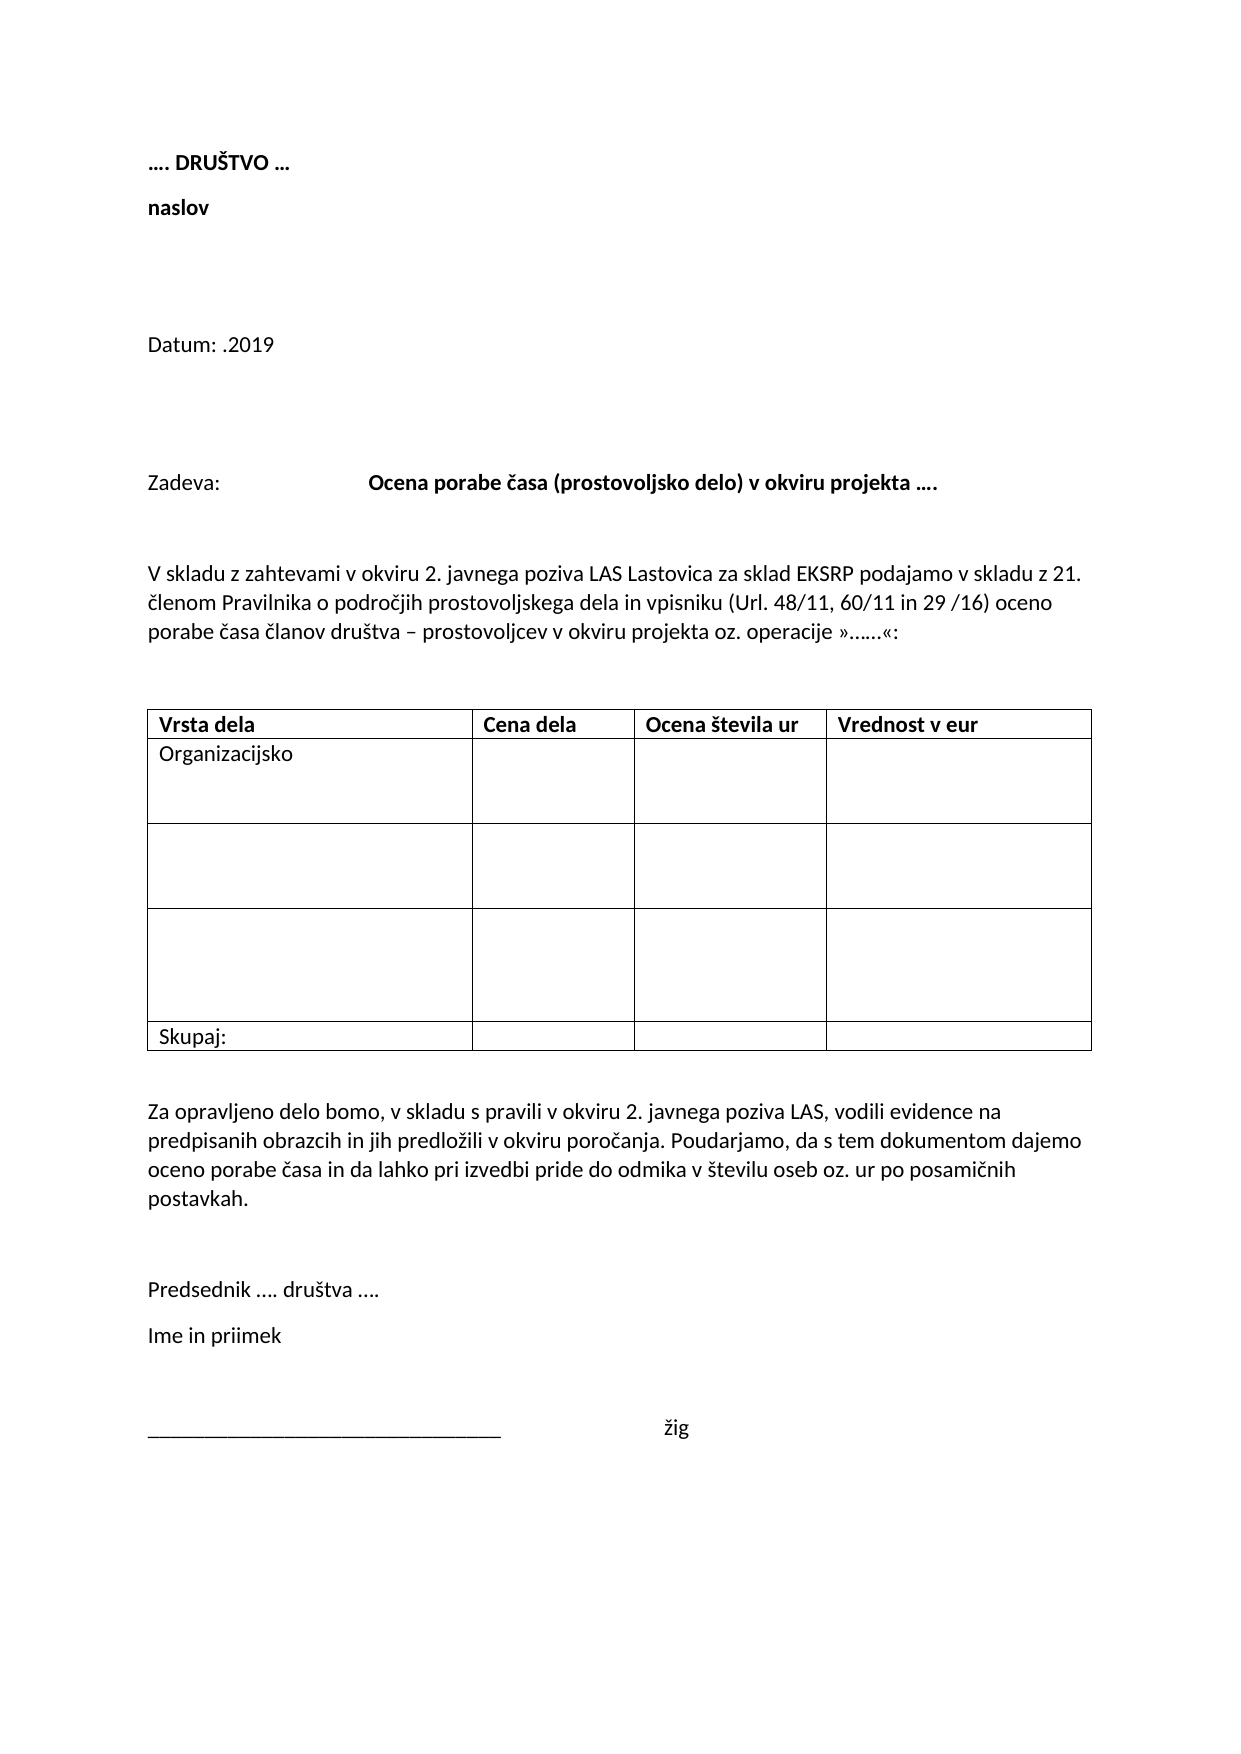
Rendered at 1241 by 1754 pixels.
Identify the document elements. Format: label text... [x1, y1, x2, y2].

text Predsednik …. društva …. [148, 1276, 1093, 1304]
table_header Cena dela [473, 710, 634, 738]
text V skladu z zahtevami v okviru 2. javnega poziva LAS Lastovica za sklad EKSRP podajamo v skladu z 21. členom Pravilnika o področjih prostovoljskega dela in vpisniku (Url. 48/11, 60/11 in 29 /16) oceno porabe časa članov društva – prostovoljcev v okviru projekta oz. operacije »……«: [148, 559, 1093, 645]
text Zadeva: Ocena porabe časa (prostovoljsko delo) v okviru projekta …. [148, 468, 1093, 496]
table_cell 200,00 [827, 824, 1091, 908]
table_cell [473, 1022, 634, 1050]
table_cell Organizacijsko delo (npr. izvedba prireditve, ca 10 oseb x 4 ure) [148, 739, 472, 823]
table_cell 6,00 [473, 909, 634, 1021]
table_cell [635, 1022, 826, 1050]
text Datum: .2019 [148, 331, 1093, 358]
table_cell 240,00 [827, 909, 1091, 1021]
table_cell 20 [635, 824, 826, 908]
text Za opravljeno delo bomo, v skladu s pravili v okviru 2. javnega poziva LAS, vodili evidence na predpisanih obrazcih in jih predložili v okviru poročanja. Poudarjamo, da s tem dokumentom dajemo oceno porabe časa in da lahko pri izvedbi pride do odmika v številu oseb oz. ur po posamičnih postavkah. [148, 1097, 1093, 1212]
text naslov [148, 193, 1093, 221]
table_cell 13,00 [473, 739, 634, 823]
table_cell 10,00 [473, 824, 634, 908]
table_header Vrednost v eur [827, 710, 1091, 738]
table_cell 40 [635, 739, 826, 823]
text _______________________________ žig [148, 1413, 1093, 1441]
table_cell 960,00 [827, 1022, 1091, 1050]
table_cell Skupaj: [148, 1022, 472, 1050]
table_cell 40 [635, 909, 826, 1021]
text Ime in priimek [148, 1321, 1093, 1349]
text …. DRUŠTVO … [148, 148, 1093, 176]
table_header Ocena števila ur [635, 710, 826, 738]
table_header Vrsta dela [148, 710, 472, 738]
table_cell Drugo prostovoljsko delo (npr. priprava in pospravljanje prizorišča, postavitev stojnic in ostale opreme, ca 5 oseb x 8 ur) [148, 909, 472, 1021]
table_cell 520,00 [827, 739, 1091, 823]
table_cell Vsebinsko delo (npr. priprava prireditve – uskladitev programa, ca 4 osebe x 5 ur) [148, 824, 472, 908]
